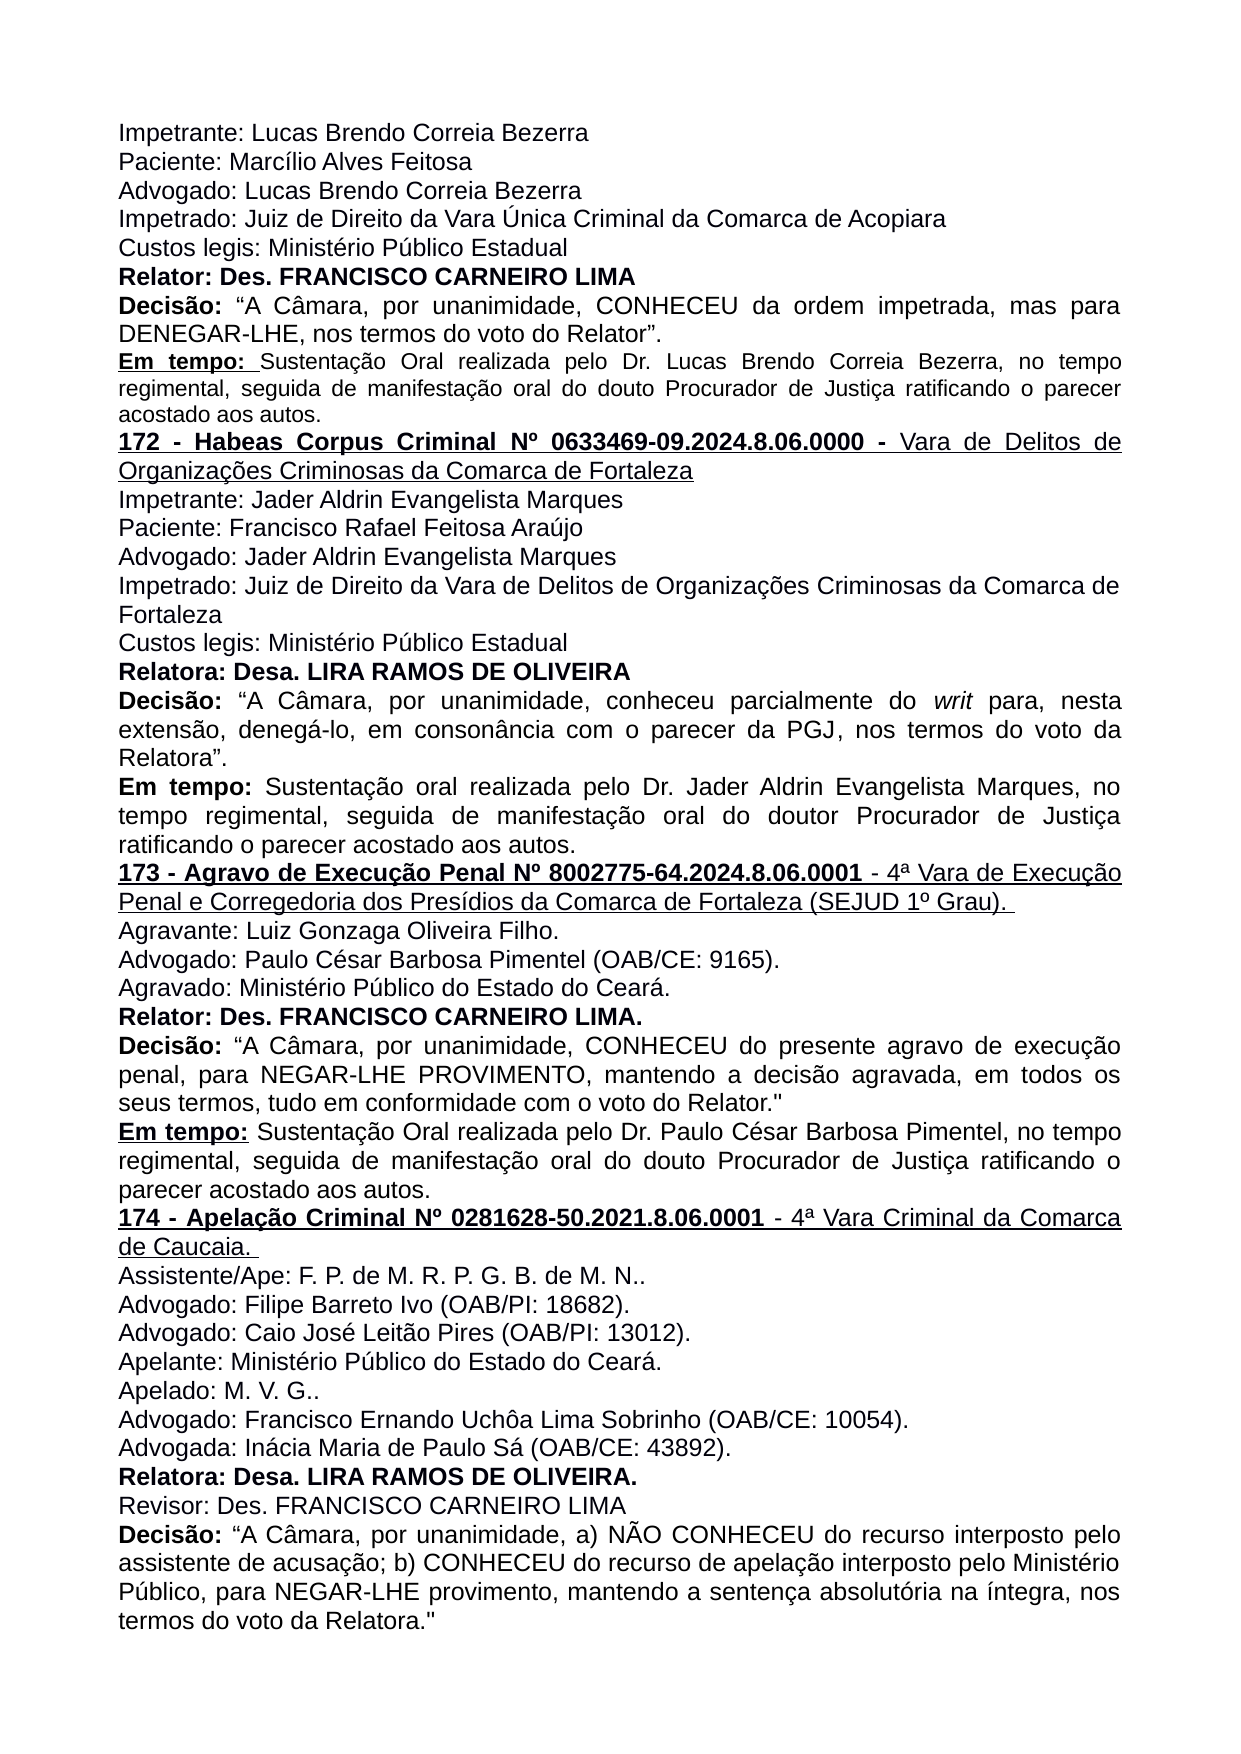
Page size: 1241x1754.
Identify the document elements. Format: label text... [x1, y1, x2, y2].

text Custos legis: Ministério Público Estadual [118, 628, 1122, 657]
text Decisão: “A Câmara, por unanimidade, CONHECEU do presente agravo de execução penal, para NEGAR-LHE PROVIMENTO, mantendo a decisão agravada, em todos os seus termos, tudo em conformidade com o voto do Relator." [118, 1031, 1122, 1117]
text 174 - Apelação Criminal Nº 0281628-50.2021.8.06.0001 - 4ª Vara Criminal da Comarca [118, 1203, 1122, 1228]
text Em tempo: Sustentação oral realizada pelo Dr. Jader Aldrin Evangelista Marques, no tempo regimental, seguida de manifestação oral do doutor Procurador de Justiça ratificando o parecer acostado aos autos. [118, 772, 1122, 858]
text Paciente: Francisco Rafael Feitosa Araújo [118, 513, 1122, 542]
text Agravante: Luiz Gonzaga Oliveira Filho. [118, 916, 1122, 945]
text Organizações Criminosas da Comarca de Fortaleza [118, 453, 1122, 485]
text Relator: Des. FRANCISCO CARNEIRO LIMA. [118, 1002, 1122, 1031]
text Impetrado: Juiz de Direito da Vara Única Criminal da Comarca de Acopiara [118, 204, 1122, 233]
text Impetrante: Jader Aldrin Evangelista Marques [118, 485, 1122, 513]
text Advogado: Jader Aldrin Evangelista Marques [118, 542, 1122, 571]
text 172 - Habeas Corpus Criminal Nº 0633469-09.2024.8.06.0000 - Vara de Delitos de [118, 427, 1122, 452]
text Advogado: Lucas Brendo Correia Bezerra [118, 176, 1122, 204]
text Paciente: Marcílio Alves Feitosa [118, 147, 1122, 176]
text Relator: Des. FRANCISCO CARNEIRO LIMA [118, 262, 1122, 291]
text Advogado: Francisco Ernando Uchôa Lima Sobrinho (OAB/CE: 10054). [118, 1405, 1122, 1433]
text Agravado: Ministério Público do Estado do Ceará. [118, 973, 1122, 1002]
text Decisão: “A Câmara, por unanimidade, a) NÃO CONHECEU do recurso interposto pelo assistente de acusação; b) CONHECEU do recurso de apelação interposto pelo Ministério Público, para NEGAR-LHE provimento, mantendo a sentença absolutória na íntegra, nos termos do voto da Relatora." [118, 1520, 1122, 1635]
text de Caucaia. [118, 1230, 1122, 1261]
text Custos legis: Ministério Público Estadual [118, 233, 1122, 262]
text Advogado: Paulo César Barbosa Pimentel (OAB/CE: 9165). [118, 945, 1122, 973]
text Em tempo: Sustentação Oral realizada pelo Dr. Paulo César Barbosa Pimentel, no tempo regimental, seguida de manifestação oral do douto Procurador de Justiça ratificando o parecer acostado aos autos. [118, 1117, 1122, 1203]
text Advogado: Caio José Leitão Pires (OAB/PI: 13012). [118, 1318, 1122, 1347]
text Relatora: Desa. LIRA RAMOS DE OLIVEIRA [118, 657, 1122, 686]
text Apelado: M. V. G.. [118, 1376, 1122, 1405]
text Revisor: Des. FRANCISCO CARNEIRO LIMA [118, 1491, 1122, 1520]
text 173 - Agravo de Execução Penal Nº 8002775-64.2024.8.06.0001 - 4ª Vara de Execução [118, 858, 1122, 883]
text Decisão: “A Câmara, por unanimidade, conheceu parcialmente do writ para, nesta extensão, denegá-lo, em consonância com o parecer da PGJ, nos termos do voto da Relatora”. [118, 686, 1122, 772]
text Relatora: Desa. LIRA RAMOS DE OLIVEIRA. [118, 1462, 1122, 1491]
text Advogada: Inácia Maria de Paulo Sá (OAB/CE: 43892). [118, 1433, 1122, 1462]
text Apelante: Ministério Público do Estado do Ceará. [118, 1347, 1122, 1376]
text Decisão: “A Câmara, por unanimidade, CONHECEU da ordem impetrada, mas para DENEGAR-LHE, nos termos do voto do Relator”. [118, 291, 1122, 348]
text Em tempo: Sustentação Oral realizada pelo Dr. Lucas Brendo Correia Bezerra, no tempo regimental, seguida de manifestação oral do douto Procurador de Justiça ratificando o parecer acostado aos autos. [118, 348, 1122, 427]
text Impetrante: Lucas Brendo Correia Bezerra [118, 118, 1122, 147]
text Advogado: Filipe Barreto Ivo (OAB/PI: 18682). [118, 1290, 1122, 1318]
text Assistente/Ape: F. P. de M. R. P. G. B. de M. N.. [118, 1261, 1122, 1290]
text Impetrado: Juiz de Direito da Vara de Delitos de Organizações Criminosas da Comarca de Fortaleza [118, 571, 1122, 628]
text Penal e Corregedoria dos Presídios da Comarca de Fortaleza (SEJUD 1º Grau). [118, 885, 1122, 916]
